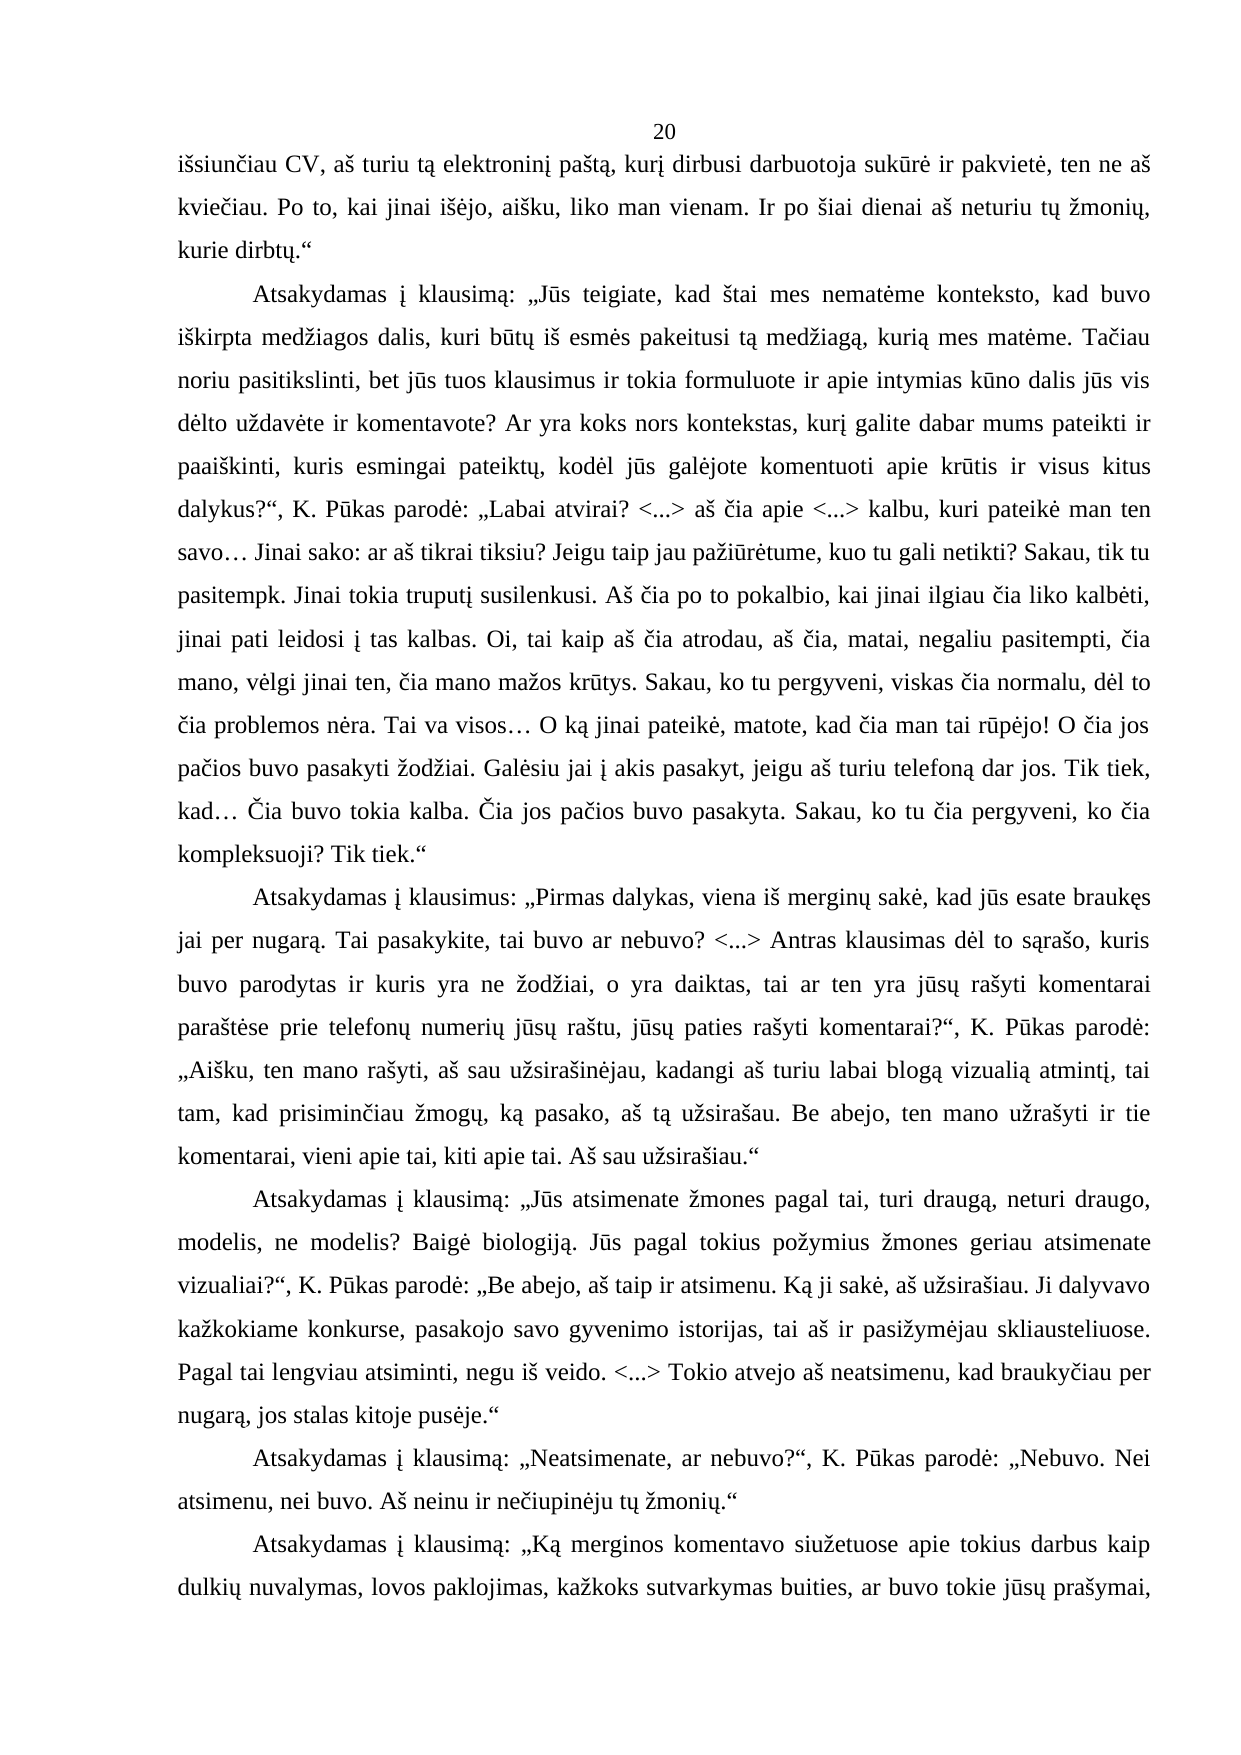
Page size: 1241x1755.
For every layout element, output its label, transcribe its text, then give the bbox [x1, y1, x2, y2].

text Atsakydamas į klausimus: „Pirmas dalykas, viena iš merginų sakė, kad jūs esate braukęs jai per nugarą. Tai pasakykite, tai buvo ar nebuvo? <...> Antras klausimas dėl to sąrašo, kuris buvo parodytas ir kuris yra ne žodžiai, o yra daiktas, tai ar ten yra jūsų rašyti komentarai paraštėse prie telefonų numerių jūsų raštu, jūsų paties rašyti komentarai?“, K. Pūkas parodė: „Aišku, ten mano rašyti, aš sau užsirašinėjau, kadangi aš turiu labai blogą vizualią atmintį, tai tam, kad prisiminčiau žmogų, ką pasako, aš tą užsirašau. Be abejo, ten mano užrašyti ir tie komentarai, vieni apie tai, kiti apie tai. Aš sau užsirašiau.“ [177, 882, 1152, 1170]
text Atsakydamas į klausimą: „Jūs atsimenate žmones pagal tai, turi draugą, neturi draugo, modelis, ne modelis? Baigė biologiją. Jūs pagal tokius požymius žmones geriau atsimenate vizualiai?“, K. Pūkas parodė: „Be abejo, aš taip ir atsimenu. Ką ji sakė, aš užsirašiau. Ji dalyvavo kažkokiame konkurse, pasakojo savo gyvenimo istorijas, tai aš ir pasižymėjau skliausteliuose. Pagal tai lengviau atsiminti, negu iš veido. <...> Tokio atvejo aš neatsimenu, kad braukyčiau per nugarą, jos stalas kitoje pusėje.“ [177, 1184, 1152, 1429]
text išsiunčiau CV, aš turiu tą elektroninį paštą, kurį dirbusi darbuotoja sukūrė ir pakvietė, ten ne aš kviečiau. Po to, kai jinai išėjo, aišku, liko man vienam. Ir po šiai dienai aš neturiu tų žmonių, kurie dirbtų.“ [177, 149, 1152, 264]
text Atsakydamas į klausimą: „Neatsimenate, ar nebuvo?“, K. Pūkas parodė: „Nebuvo. Nei atsimenu, nei buvo. Aš neinu ir nečiupinėju tų žmonių.“ [177, 1443, 1152, 1515]
text Atsakydamas į klausimą: „Jūs teigiate, kad štai mes nematėme konteksto, kad buvo iškirpta medžiagos dalis, kuri būtų iš esmės pakeitusi tą medžiagą, kurią mes matėme. Tačiau noriu pasitikslinti, bet jūs tuos klausimus ir tokia formuluote ir apie intymias kūno dalis jūs vis dėlto uždavėte ir komentavote? Ar yra koks nors kontekstas, kurį galite dabar mums pateikti ir paaiškinti, kuris esmingai pateiktų, kodėl jūs galėjote komentuoti apie krūtis ir visus kitus dalykus?“, K. Pūkas parodė: „Labai atvirai? <...> aš čia apie <...> kalbu, kuri pateikė man ten savo… Jinai sako: ar aš tikrai tiksiu? Jeigu taip jau pažiūrėtume, kuo tu gali netikti? Sakau, tik tu pasitempk. Jinai tokia truputį susilenkusi. Aš čia po to pokalbio, kai jinai ilgiau čia liko kalbėti, jinai pati leidosi į tas kalbas. Oi, tai kaip aš čia atrodau, aš čia, matai, negaliu pasitempti, čia mano, vėlgi jinai ten, čia mano mažos krūtys. Sakau, ko tu pergyveni, viskas čia normalu, dėl to čia problemos nėra. Tai va visos… O ką jinai pateikė, matote, kad čia man tai rūpėjo! O čia jos pačios buvo pasakyti žodžiai. Galėsiu jai į akis pasakyt, jeigu aš turiu telefoną dar jos. Tik tiek, kad… Čia buvo tokia kalba. Čia jos pačios buvo pasakyta. Sakau, ko tu čia pergyveni, ko čia kompleksuoji? Tik tiek.“ [177, 279, 1152, 868]
text Atsakydamas į klausimą: „Ką merginos komentavo siužetuose apie tokius darbus kaip dulkių nuvalymas, lovos paklojimas, kažkoks sutvarkymas buities, ar buvo tokie jūsų prašymai, [177, 1529, 1152, 1601]
